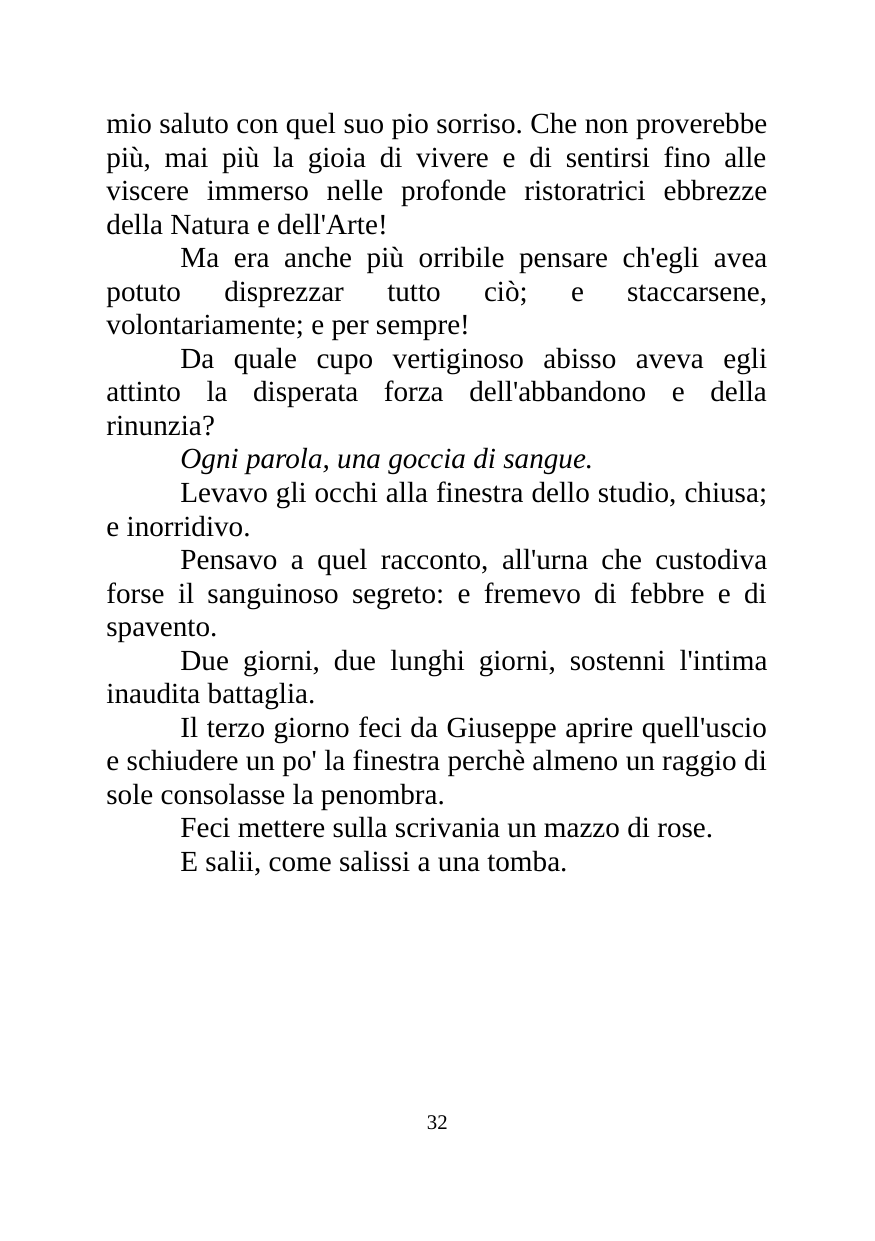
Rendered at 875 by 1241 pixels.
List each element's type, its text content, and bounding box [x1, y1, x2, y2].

text mio saluto con quel suo pio sorriso. Che non proverebbe più, mai più la gioia di vivere e di sentirsi fino alle viscere immerso nelle profonde ristoratrici ebbrezze della Natura e dell'Arte! [106, 106, 768, 240]
text Feci mettere sulla scrivania un mazzo di rose. [106, 811, 768, 844]
text Da quale cupo vertiginoso abisso aveva egli attinto la disperata forza dell'abbandono e della rinunzia? [106, 341, 768, 442]
text Il terzo giorno feci da Giuseppe aprire quell'uscio e schiudere un po' la finestra perchè almeno un raggio di sole consolasse la penombra. [106, 710, 768, 811]
text E salii, come salissi a una tomba. [106, 844, 768, 878]
text Levavo gli occhi alla finestra dello studio, chiusa; e inorridivo. [106, 475, 768, 542]
text Pensavo a quel racconto, all'urna che custodiva forse il sanguinoso segreto: e fremevo di febbre e di spavento. [106, 542, 768, 643]
text Due giorni, due lunghi giorni, sostenni l'intima inaudita battaglia. [106, 643, 768, 710]
text Ogni parola, una goccia di sangue. [106, 442, 768, 475]
text Ma era anche più orribile pensare ch'egli avea potuto disprezzar tutto ciò; e staccarsene, volontariamente; e per sempre! [106, 240, 768, 341]
